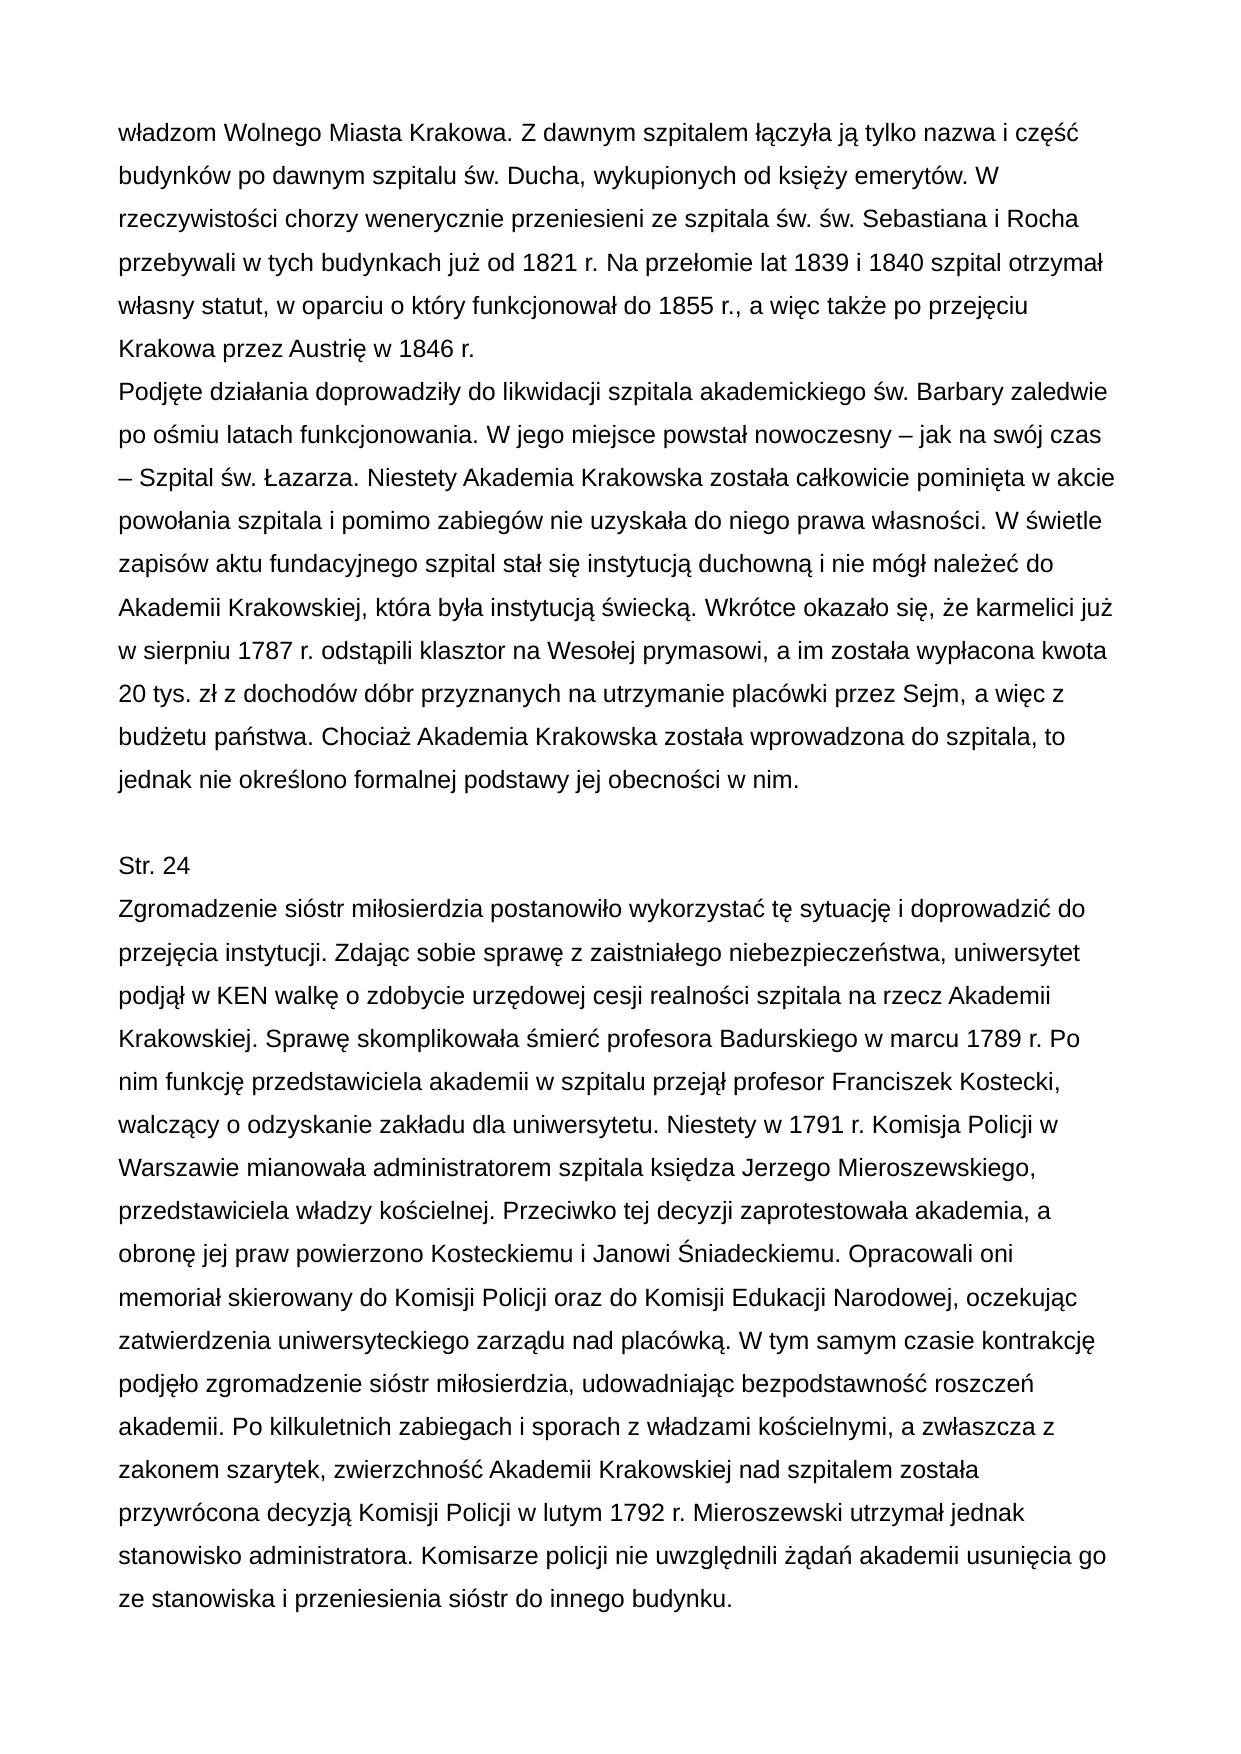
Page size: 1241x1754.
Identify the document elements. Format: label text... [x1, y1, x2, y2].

text władzom Wolnego Miasta Krakowa. Z dawnym szpitalem łączyła ją tylko nazwa i część budynków po dawnym szpitalu św. Ducha, wykupionych od księży emerytów. W rzeczywistości chorzy wenerycznie przeniesieni ze szpitala św. św. Sebastiana i Rocha przebywali w tych budynkach już od 1821 r. Na przełomie lat 1839 i 1840 szpital otrzymał własny statut, w oparciu o który funkcjonował do 1855 r., a więc także po przejęciu Krakowa przez Austrię w 1846 r. [118, 118, 1122, 362]
text Str. 24 [118, 851, 1122, 880]
text Zgromadzenie sióstr miłosierdzia postanowiło wykorzystać tę sytuację i doprowadzić do przejęcia instytucji. Zdając sobie sprawę z zaistniałego niebezpieczeństwa, uniwersytet podjął w KEN walkę o zdobycie urzędowej cesji realności szpitala na rzecz Akademii Krakowskiej. Sprawę skomplikowała śmierć profesora Badurskiego w marcu 1789 r. Po nim funkcję przedstawiciela akademii w szpitalu przejął profesor Franciszek Kostecki, walczący o odzyskanie zakładu dla uniwersytetu. Niestety w 1791 r. Komisja Policji w Warszawie mianowała administratorem szpitala księdza Jerzego Mieroszewskiego, przedstawiciela władzy kościelnej. Przeciwko tej decyzji zaprotestowała akademia, a obronę jej praw powierzono Kosteckiemu i Janowi Śniadeckiemu. Opracowali oni memoriał skierowany do Komisji Policji oraz do Komisji Edukacji Narodowej, oczekując zatwierdzenia uniwersyteckiego zarządu nad placówką. W tym samym czasie kontrakcję podjęło zgromadzenie sióstr miłosierdzia, udowadniając bezpodstawność roszczeń akademii. Po kilkuletnich zabiegach i sporach z władzami kościelnymi, a zwłaszcza z zakonem szarytek, zwierzchność Akademii Krakowskiej nad szpitalem została przywrócona decyzją Komisji Policji w lutym 1792 r. Mieroszewski utrzymał jednak stanowisko administratora. Komisarze policji nie uwzględnili żądań akademii usunięcia go ze stanowiska i przeniesienia sióstr do innego budynku. [118, 894, 1122, 1613]
text Podjęte działania doprowadziły do likwidacji szpitala akademickiego św. Barbary zaledwie po ośmiu latach funkcjonowania. W jego miejsce powstał nowoczesny – jak na swój czas – Szpital św. Łazarza. Niestety Akademia Krakowska została całkowicie pominięta w akcie powołania szpitala i pomimo zabiegów nie uzyskała do niego prawa własności. W świetle zapisów aktu fundacyjnego szpital stał się instytucją duchowną i nie mógł należeć do Akademii Krakowskiej, która była instytucją świecką. Wkrótce okazało się, że karmelici już w sierpniu 1787 r. odstąpili klasztor na Wesołej prymasowi, a im została wypłacona kwota 20 tys. zł z dochodów dóbr przyznanych na utrzymanie placówki przez Sejm, a więc z budżetu państwa. Chociaż Akademia Krakowska została wprowadzona do szpitala, to jednak nie określono formalnej podstawy jej obecności w nim. [118, 377, 1122, 794]
